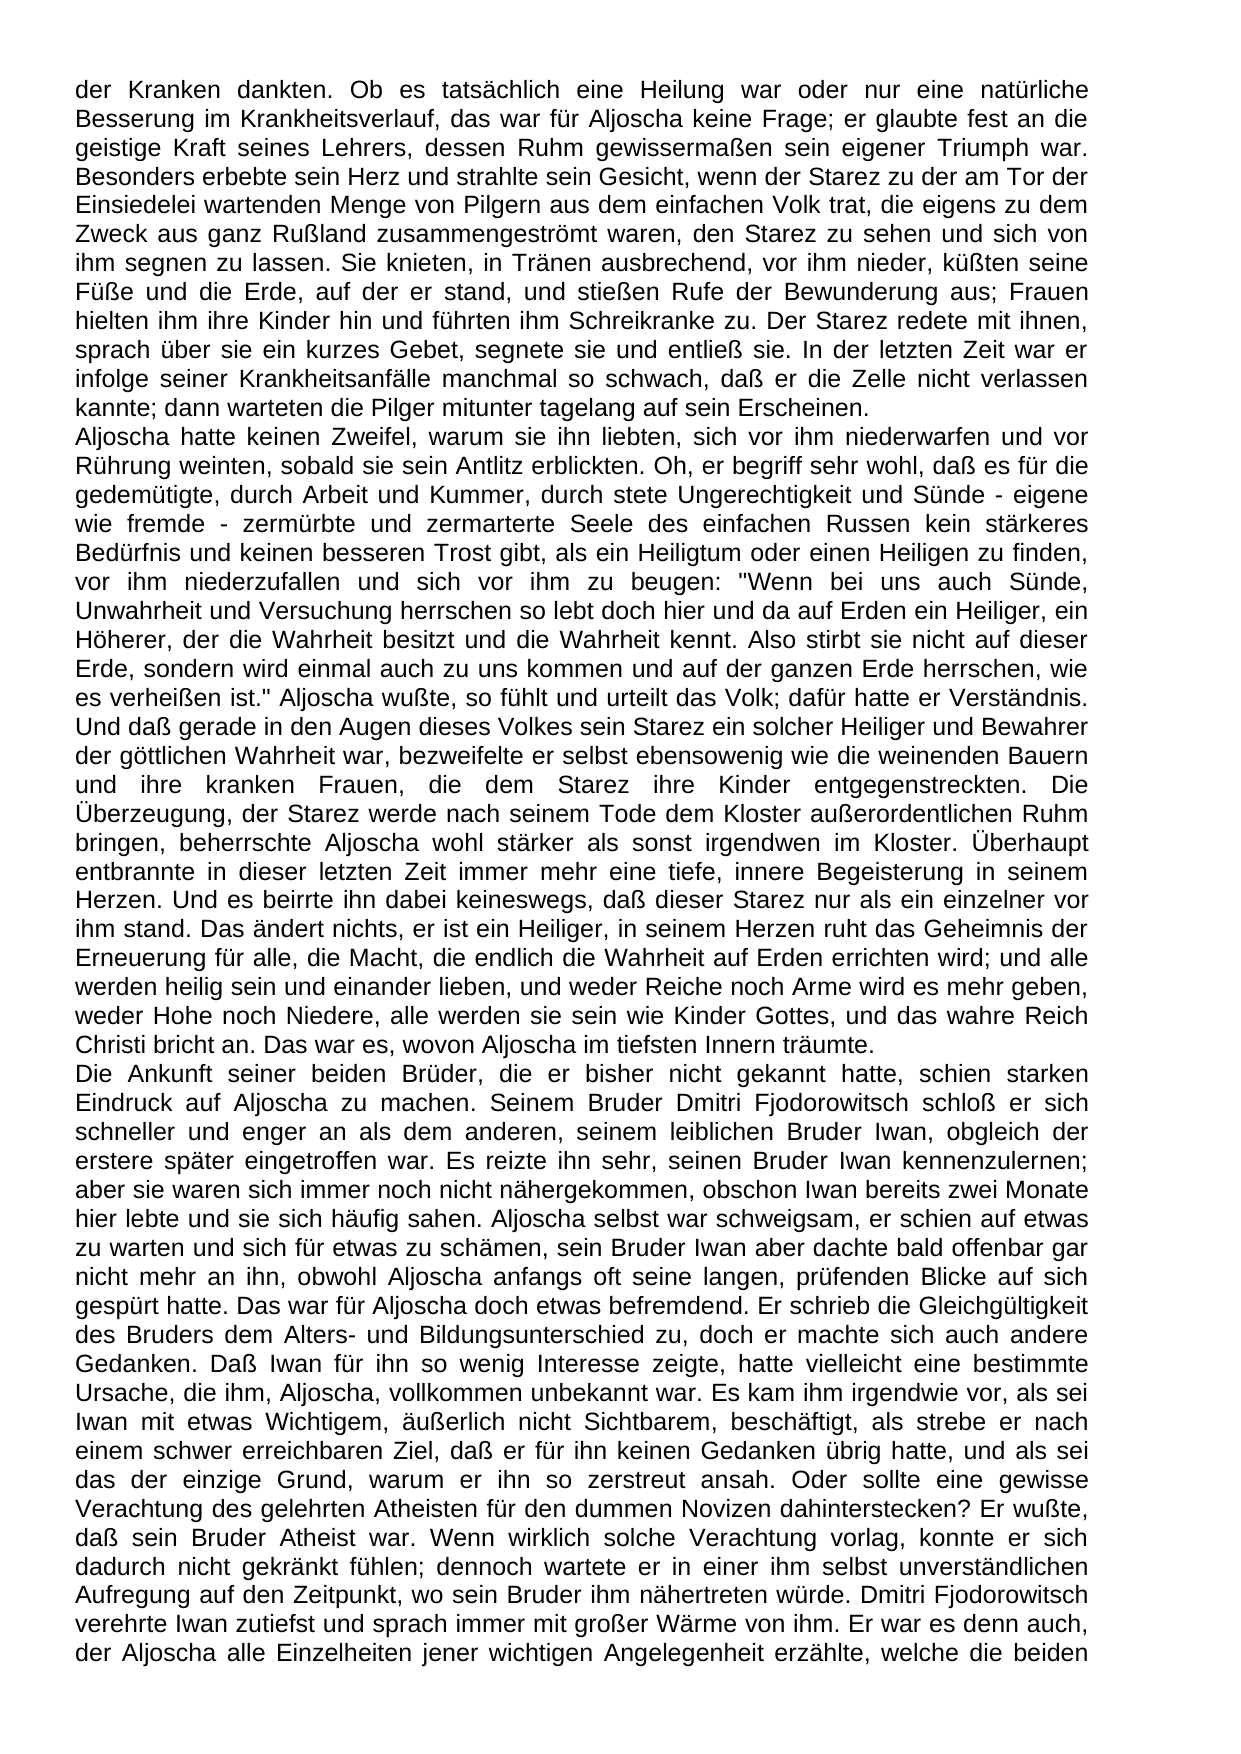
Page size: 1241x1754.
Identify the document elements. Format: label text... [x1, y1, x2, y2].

text Aljoscha hatte keinen Zweifel, warum sie ihn liebten, sich vor ihm niederwarfen und vor Rührung weinten, sobald sie sein Antlitz erblickten. Oh, er begriff sehr wohl, daß es für die gedemütigte, durch Arbeit und Kummer, durch stete Ungerechtigkeit und Sünde - eigene wie fremde - zermürbte und zermarterte Seele des einfachen Russen kein stärkeres Bedürfnis und keinen besseren Trost gibt, als ein Heiligtum oder einen Heiligen zu finden, vor ihm niederzufallen und sich vor ihm zu beugen: "Wenn bei uns auch Sünde, Unwahrheit und Versuchung herrschen so lebt doch hier und da auf Erden ein Heiliger, ein Höherer, der die Wahrheit besitzt und die Wahrheit kennt. Also stirbt sie nicht auf dieser Erde, sondern wird einmal auch zu uns kommen und auf der ganzen Erde herrschen, wie es verheißen ist." Aljoscha wußte, so fühlt und urteilt das Volk; dafür hatte er Verständnis. Und daß gerade in den Augen dieses Volkes sein Starez ein solcher Heiliger und Bewahrer der göttlichen Wahrheit war, bezweifelte er selbst ebensowenig wie die weinenden Bauern und ihre kranken Frauen, die dem Starez ihre Kinder entgegenstreckten. Die Überzeugung, der Starez werde nach seinem Tode dem Kloster außerordentlichen Ruhm bringen, beherrschte Aljoscha wohl stärker als sonst irgendwen im Kloster. Überhaupt entbrannte in dieser letzten Zeit immer mehr eine tiefe, innere Begeisterung in seinem Herzen. Und es beirrte ihn dabei keineswegs, daß dieser Starez nur als ein einzelner vor ihm stand. Das ändert nichts, er ist ein Heiliger, in seinem Herzen ruht das Geheimnis der Erneuerung für alle, die Macht, die endlich die Wahrheit auf Erden errichten wird; und alle werden heilig sein und einander lieben, und weder Reiche noch Arme wird es mehr geben, weder Hohe noch Niedere, alle werden sie sein wie Kinder Gottes, und das wahre Reich Christi bricht an. Das war es, wovon Aljoscha im tiefsten Innern träumte. [75, 422, 1091, 1059]
text der Kranken dankten. Ob es tatsächlich eine Heilung war oder nur eine natürliche Besserung im Krankheitsverlauf, das war für Aljoscha keine Frage; er glaubte fest an die geistige Kraft seines Lehrers, dessen Ruhm gewissermaßen sein eigener Triumph war. Besonders erbebte sein Herz und strahlte sein Gesicht, wenn der Starez zu der am Tor der Einsiedelei wartenden Menge von Pilgern aus dem einfachen Volk trat, die eigens zu dem Zweck aus ganz Rußland zusammengeströmt waren, den Starez zu sehen und sich von ihm segnen zu lassen. Sie knieten, in Tränen ausbrechend, vor ihm nieder, küßten seine Füße und die Erde, auf der er stand, und stießen Rufe der Bewunderung aus; Frauen hielten ihm ihre Kinder hin und führten ihm Schreikranke zu. Der Starez redete mit ihnen, sprach über sie ein kurzes Gebet, segnete sie und entließ sie. In der letzten Zeit war er infolge seiner Krankheitsanfälle manchmal so schwach, daß er die Zelle nicht verlassen kannte; dann warteten die Pilger mitunter tagelang auf sein Erscheinen. [75, 75, 1091, 422]
text Die Ankunft seiner beiden Brüder, die er bisher nicht gekannt hatte, schien starken Eindruck auf Aljoscha zu machen. Seinem Bruder Dmitri Fjodorowitsch schloß er sich schneller und enger an als dem anderen, seinem leiblichen Bruder Iwan, obgleich der erstere später eingetroffen war. Es reizte ihn sehr, seinen Bruder Iwan kennenzulernen; aber sie waren sich immer noch nicht nähergekommen, obschon Iwan bereits zwei Monate hier lebte und sie sich häufig sahen. Aljoscha selbst war schweigsam, er schien auf etwas zu warten und sich für etwas zu schämen, sein Bruder Iwan aber dachte bald offenbar gar nicht mehr an ihn, obwohl Aljoscha anfangs oft seine langen, prüfenden Blicke auf sich gespürt hatte. Das war für Aljoscha doch etwas befremdend. Er schrieb die Gleichgültigkeit des Bruders dem Alters- und Bildungsunterschied zu, doch er machte sich auch andere Gedanken. Daß Iwan für ihn so wenig Interesse zeigte, hatte vielleicht eine bestimmte Ursache, die ihm, Aljoscha, vollkommen unbekannt war. Es kam ihm irgendwie vor, als sei Iwan mit etwas Wichtigem, äußerlich nicht Sichtbarem, beschäftigt, als strebe er nach einem schwer erreichbaren Ziel, daß er für ihn keinen Gedanken übrig hatte, und als sei das der einzige Grund, warum er ihn so zerstreut ansah. Oder sollte eine gewisse Verachtung des gelehrten Atheisten für den dummen Novizen dahinterstecken? Er wußte, daß sein Bruder Atheist war. Wenn wirklich solche Verachtung vorlag, konnte er sich dadurch nicht gekränkt fühlen; dennoch wartete er in einer ihm selbst unverständlichen Aufregung auf den Zeitpunkt, wo sein Bruder ihm nähertreten würde. Dmitri Fjodorowitsch verehrte Iwan zutiefst und sprach immer mit großer Wärme von ihm. Er war es denn auch, der Aljoscha alle Einzelheiten jener wichtigen Angelegenheit erzählte, welche die beiden [75, 1059, 1091, 1667]
